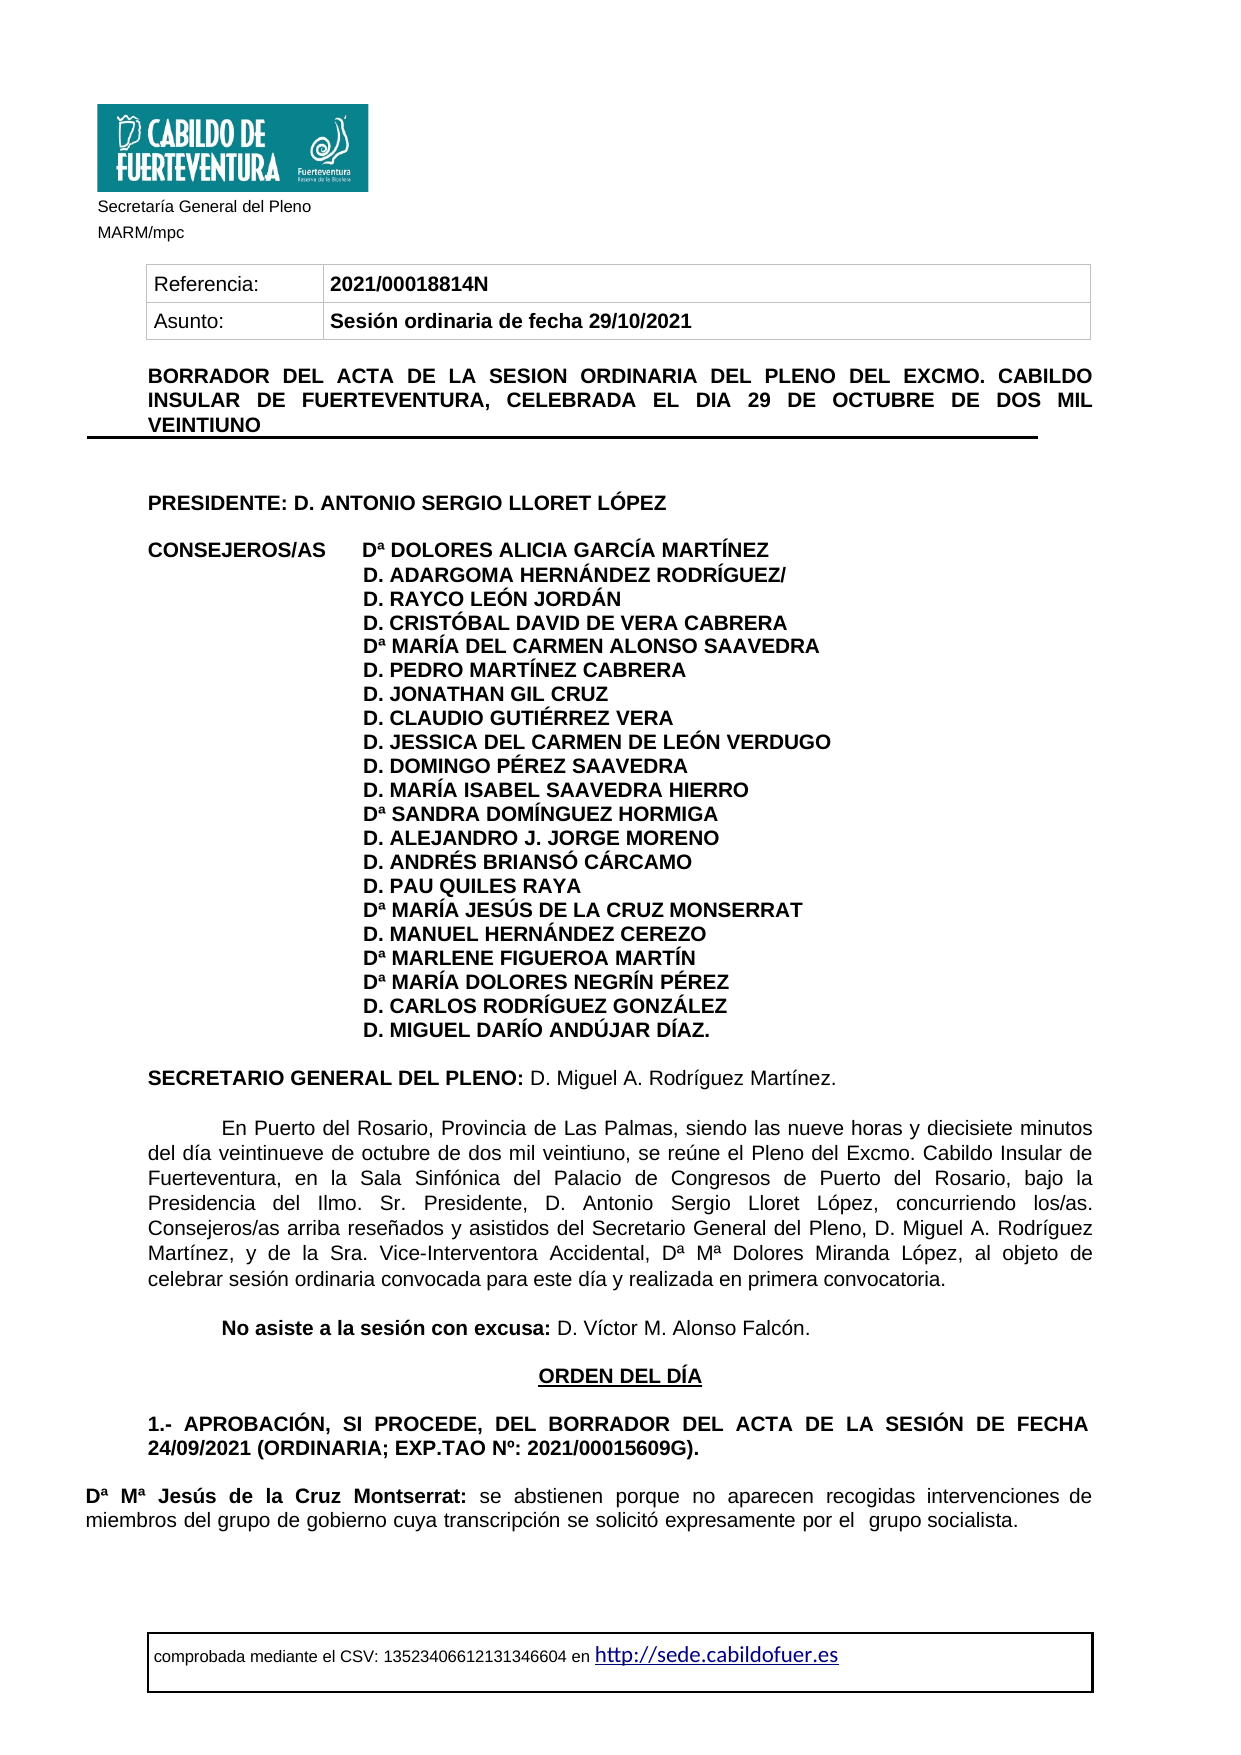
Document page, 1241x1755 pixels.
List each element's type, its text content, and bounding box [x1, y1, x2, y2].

text D. MARÍA ISABEL SAAVEDRA HIERRO Dª SANDRA DOMÍNGUEZ HORMIGA [363, 778, 769, 826]
text 1.- APROBACIÓN, SI PROCEDE, DEL BORRADOR DEL ACTA DE LA SESIÓN DE FECHA [148, 1412, 1109, 1436]
text D. RAYCO LEÓN JORDÁN [363, 586, 1109, 610]
text D. PAU QUILES RAYA [363, 874, 1109, 898]
text D. CLAUDIO GUTIÉRREZ VERA [363, 706, 1109, 730]
text D. CRISTÓBAL DAVID DE VERA CABRERA [363, 610, 1109, 634]
text PRESIDENTE: D. ANTONIO SERGIO LLORET LÓPEZ [148, 490, 1109, 514]
text D. CARLOS RODRÍGUEZ GONZÁLEZ [363, 994, 1109, 1018]
text En Puerto del Rosario, Provincia de Las Palmas, siendo las nueve horas y diecisiete minutos del día veintinueve de octubre de dos mil veintiuno, se reúne el Pleno del Excmo. Cabildo Insular de Fuerteventura, en la Sala Sinfónica del Palacio de Congresos de Puerto del Rosario, bajo la Presidencia del Ilmo. Sr. Presidente, D. Antonio Sergio Lloret López, concurriendo los/as. Consejeros/as arriba reseñados y asistidos del Secretario General del Pleno, D. Miguel A. Rodríguez Martínez, y de la Sra. Vice-Interventora Accidental, Dª Mª Dolores Miranda López, al objeto de celebrar sesión ordinaria convocada para este día y realizada en primera convocatoria. [148, 1116, 1093, 1290]
text Dª MARÍA DEL CARMEN ALONSO SAAVEDRA [363, 634, 1109, 658]
text Dª MARÍA JESÚS DE LA CRUZ MONSERRAT [363, 898, 1109, 922]
text Dª MARÍA DOLORES NEGRÍN PÉREZ [363, 970, 1109, 994]
table_header Referencia: [147, 265, 323, 302]
table_cell Asunto: [147, 303, 323, 339]
text No asiste a la sesión con excusa: D. Víctor M. Alonso Falcón. [221, 1316, 1109, 1340]
text CONSEJEROS/AS Dª DOLORES ALICIA GARCÍA MARTÍNEZ [148, 538, 1109, 562]
text D. MANUEL HERNÁNDEZ CEREZO Dª MARLENE FIGUEROA MARTÍN [363, 922, 726, 970]
text D. ANDRÉS BRIANSÓ CÁRCAMO [363, 850, 1109, 874]
subtitle ORDEN DEL DÍA [131, 1364, 1109, 1388]
text D. JESSICA DEL CARMEN DE LEÓN VERDUGO [363, 730, 1109, 754]
table_cell Sesión ordinaria de fecha 29/10/2021 [324, 303, 1090, 339]
text D. DOMINGO PÉREZ SAAVEDRA [363, 754, 1109, 778]
text D. ADARGOMA HERNÁNDEZ RODRÍGUEZ/ [363, 562, 1109, 586]
table_header 2021/00018814N [324, 265, 1090, 302]
text D. ALEJANDRO J. JORGE MORENO [363, 826, 1109, 850]
text D. JONATHAN GIL CRUZ [363, 682, 1109, 706]
text D. PEDRO MARTÍNEZ CABRERA [363, 658, 1109, 682]
text 24/09/2021 (ORDINARIA; EXP.TAO Nº: 2021/00015609G). [148, 1436, 1109, 1460]
subtitle BORRADOR DEL ACTA DE LA SESION ORDINARIA DEL PLENO DEL EXCMO. CABILDO INSULAR DE FUERTEVENTURA, CELEBRADA EL DIA 29 DE OCTUBRE DE DOS MIL VEINTIUNO [148, 364, 1093, 436]
text D. MIGUEL DARÍO ANDÚJAR DÍAZ. SECRETARIO GENERAL DEL PLENO: D. Miguel A. Rodríguez Martínez. [148, 1018, 843, 1090]
text Dª Mª Jesús de la Cruz Montserrat: se abstienen porque no aparecen recogidas intervenciones de miembros del grupo de gobierno cuya transcripción se solicitó expresamente por el grupo socialista. [85, 1484, 1093, 1532]
